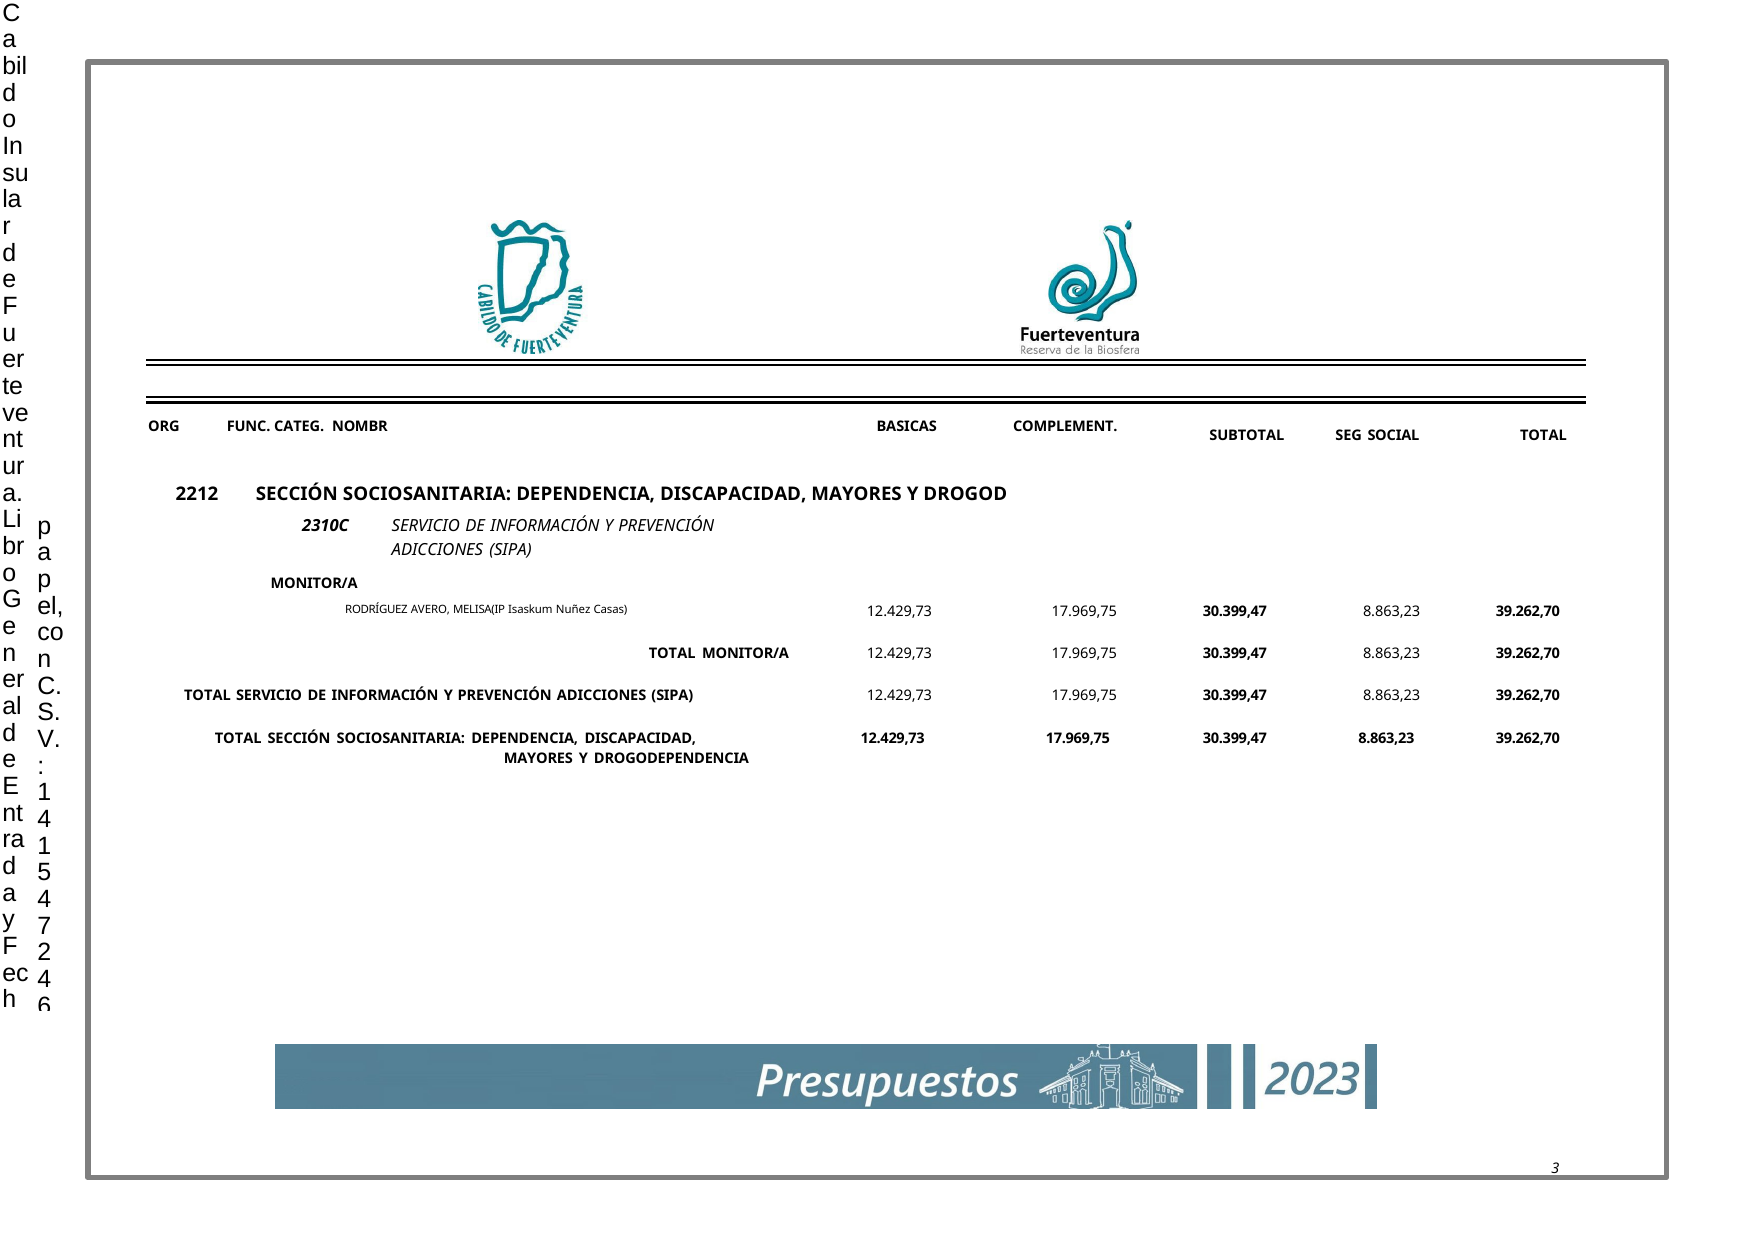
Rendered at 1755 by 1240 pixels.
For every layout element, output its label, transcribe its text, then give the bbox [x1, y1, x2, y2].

table_cell 17.969,75 [995, 716, 1166, 773]
text ORG FUNC. CATEG. NOMBR BASICAS COMPLEMENT. [148, 416, 1133, 436]
table_cell 8.863,23 [1322, 716, 1463, 773]
table_cell TOTAL SERVICIO DE INFORMACIÓN Y PREVENCIÓN ADICCIONES (SIPA) [178, 674, 825, 716]
table_cell 17.969,75 [995, 674, 1166, 716]
table_header RODRÍGUEZ AVERO, MELISA(IP Isaskum Nuñez Casas) [178, 597, 825, 631]
text SEG SOCIAL TOTAL [1335, 425, 1596, 445]
table_header 30.399,47 [1166, 597, 1322, 631]
text 3 [137, 1157, 1560, 1175]
table_cell 39.262,70 [1464, 716, 1585, 773]
table_cell 39.262,70 [1464, 631, 1585, 673]
table_cell TOTAL SECCIÓN SOCIOSANITARIA: DEPENDENCIA, DISCAPACIDAD, MAYORES Y DROGODEPENDENCIA [178, 716, 825, 773]
text 2212 SECCIÓN SOCIOSANITARIA: DEPENDENCIA, DISCAPACIDAD, MAYORES Y DROGOD [175, 480, 1596, 506]
text SUBTOTAL [1209, 424, 1297, 444]
table_cell 12.429,73 [825, 631, 995, 673]
table_header 8.863,23 [1322, 597, 1463, 631]
table_header 12.429,73 [825, 597, 995, 631]
text 2310C SERVICIO DE INFORMACIÓN Y PREVENCIÓN ADICCIONES (SIPA) [302, 514, 775, 560]
table_cell 8.863,23 [1322, 674, 1463, 716]
text Cabildo Insular de Fuerteventura. Libro General de Entrada y Fecha Registro: .Copia electr [2, 0, 29, 1013]
table_cell 12.429,73 [825, 674, 995, 716]
table_cell 12.429,73 [825, 716, 995, 773]
text MONITOR/A [270, 573, 1596, 593]
table_header 39.262,70 [1464, 597, 1585, 631]
table_cell 30.399,47 [1166, 631, 1322, 673]
table_cell 17.969,75 [995, 631, 1166, 673]
table_cell TOTAL MONITOR/A [178, 631, 825, 673]
table_header 17.969,75 [995, 597, 1166, 631]
table_cell 39.262,70 [1464, 674, 1585, 716]
table_cell 30.399,47 [1166, 674, 1322, 716]
table_cell 30.399,47 [1166, 716, 1322, 773]
text papel, con C.S.V.: 14154724672342257042. [37, 513, 64, 1010]
table_cell 8.863,23 [1322, 631, 1463, 673]
